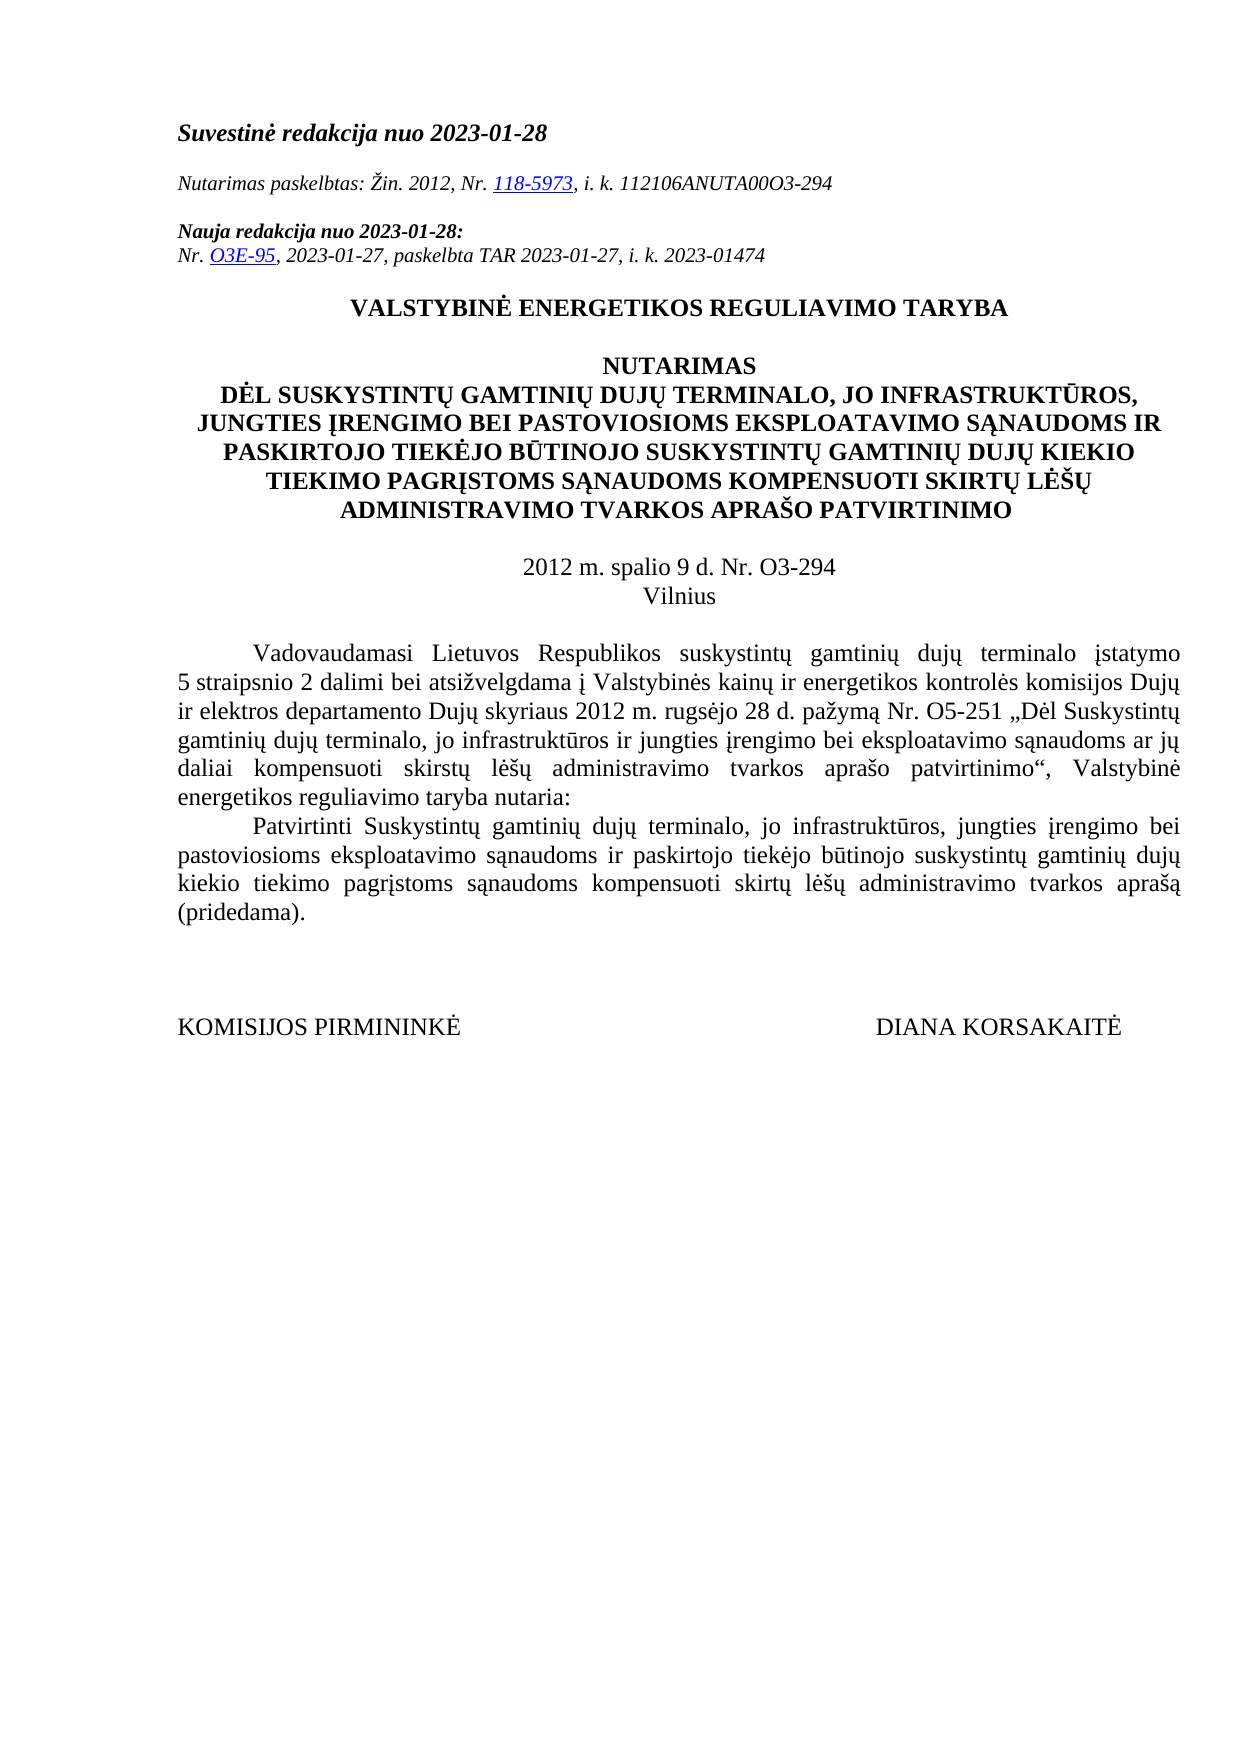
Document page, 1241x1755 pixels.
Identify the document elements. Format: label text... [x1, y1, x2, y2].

text Nutarimas paskelbtas: Žin. 2012, Nr. 118-5973, i. k. 112106ANUTA00O3-294 [177, 171, 1181, 195]
text Vilnius [177, 581, 1181, 610]
text Suvestinė redakcija nuo 2023-01-28 [177, 118, 1181, 147]
text Nr. O3E-95, 2023-01-27, paskelbta TAR 2023-01-27, i. k. 2023-01474 [177, 243, 1181, 267]
text DĖL SUSKYSTINTŲ GAMTINIŲ DUJŲ TERMINALO, JO INFRASTRUKTŪROS, JUNGTIES ĮRENGIMO BEI PASTOVIOSIOMS EKSPLOATAVIMO SĄNAUDOMS IR PASKIRTOJO TIEKĖJO BŪTINOJO SUSKYSTINTŲ GAMTINIŲ DUJŲ KIEKIO TIEKIMO PAGRĮSTOMS SĄNAUDOMS KOMPENSUOTI SKIRTŲ LĖŠŲ ADMINISTRAVIMO TVARKOS APRAŠO PATVIRTINIMO [177, 380, 1181, 523]
text Nutarimas [177, 351, 1181, 380]
text Vadovaudamasi Lietuvos Respublikos suskystintų gamtinių dujų terminalo įstatymo 5 straipsnio 2 dalimi bei atsižvelgdama į Valstybinės kainų ir energetikos kontrolės komisijos Dujų ir elektros departamento Dujų skyriaus 2012 m. rugsėjo 28 d. pažymą Nr. O5-251 „Dėl Suskystintų gamtinių dujų terminalo, jo infrastruktūros ir jungties įrengimo bei eksploatavimo sąnaudoms ar jų daliai kompensuoti skirstų lėšų administravimo tvarkos aprašo patvirtinimo“, Valstybinė energetikos reguliavimo taryba nutaria: [177, 638, 1181, 811]
text Patvirtinti Suskystintų gamtinių dujų terminalo, jo infrastruktūros, jungties įrengimo bei pastoviosioms eksploatavimo sąnaudoms ir paskirtojo tiekėjo būtinojo suskystintų gamtinių dujų kiekio tiekimo pagrįstoms sąnaudoms kompensuoti skirtų lėšų administravimo tvarkos aprašą (pridedama). [177, 811, 1181, 926]
text Komisijos pirmininkė Diana Korsakaitė [177, 1012, 1181, 1041]
text Nauja redakcija nuo 2023-01-28: [177, 219, 1181, 243]
text vALSTYBINĖ ENERGETIKOS reguliavimo taryba [177, 293, 1181, 322]
text 2012 m. spalio 9 d. Nr. O3-294 [177, 552, 1181, 581]
